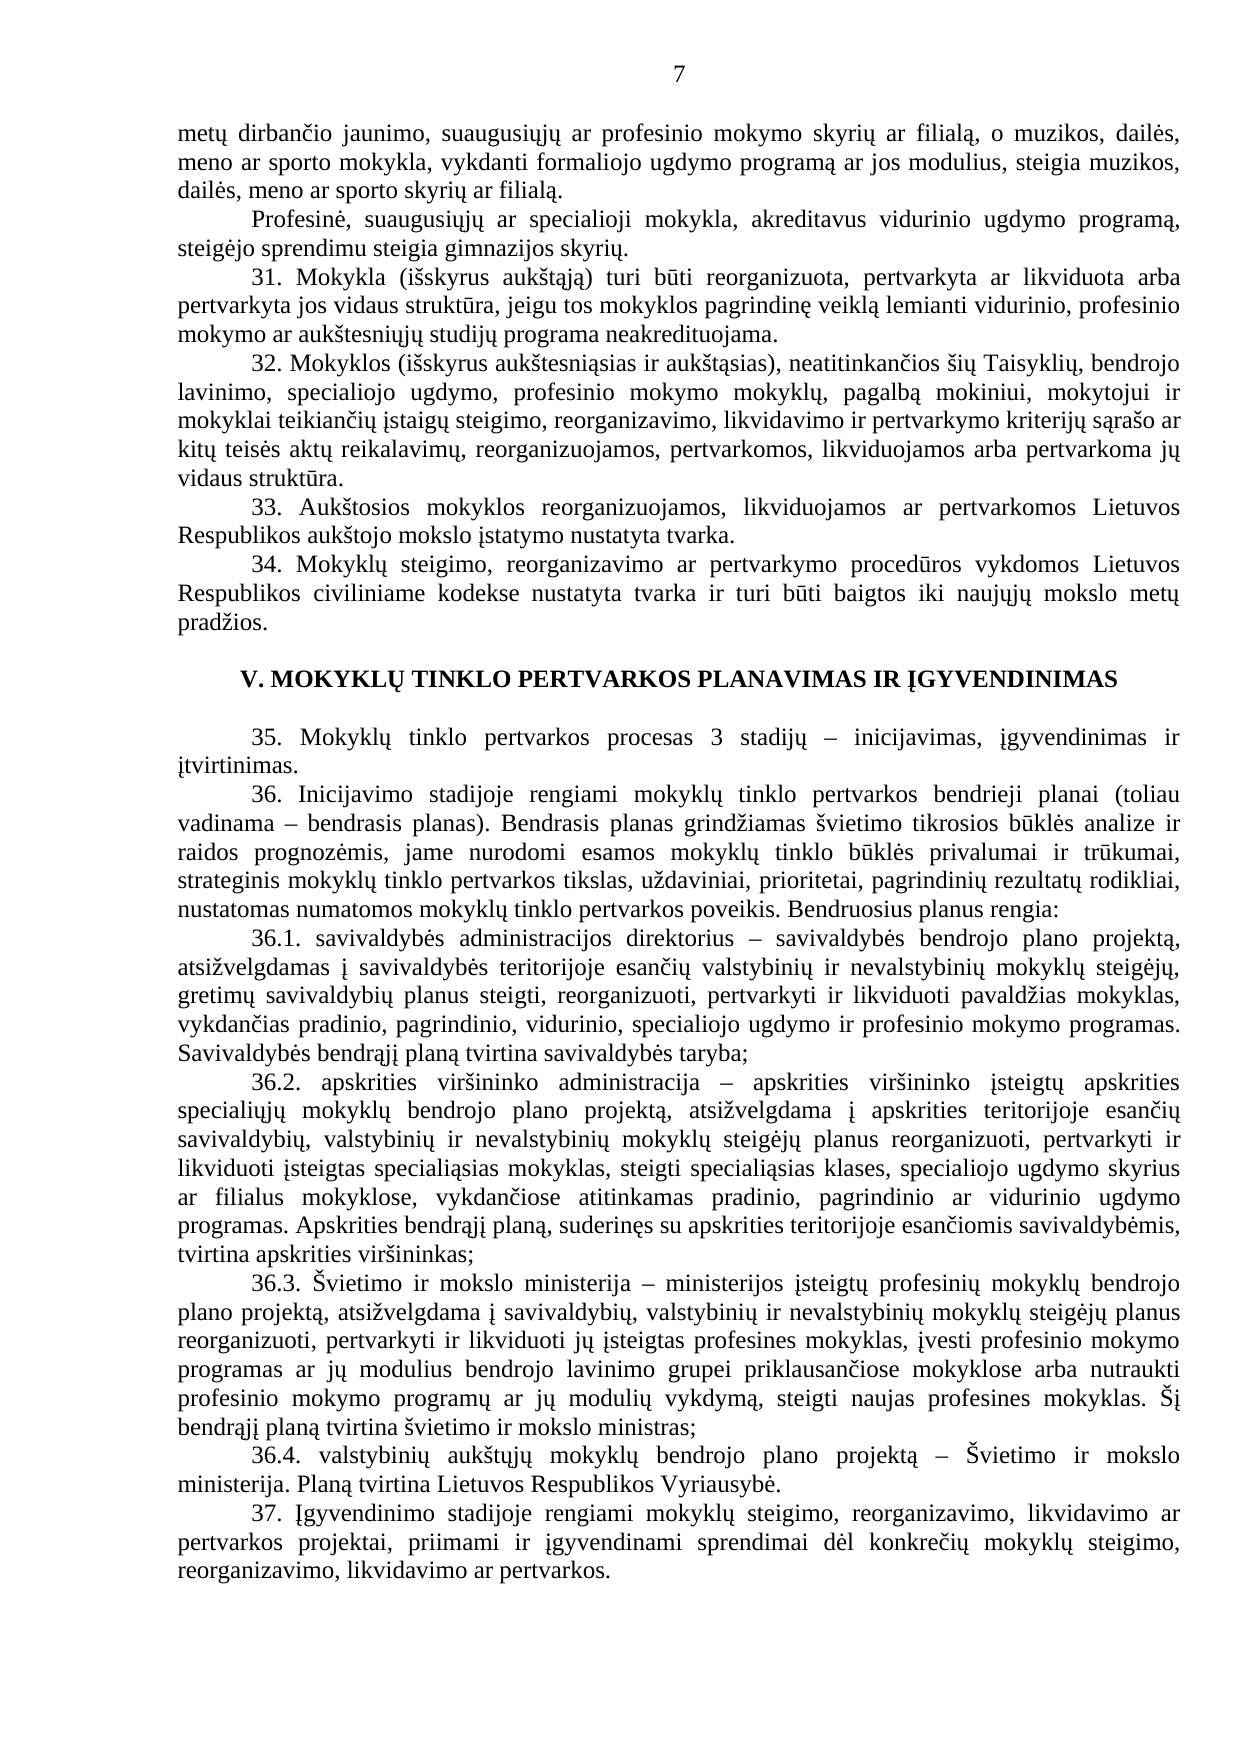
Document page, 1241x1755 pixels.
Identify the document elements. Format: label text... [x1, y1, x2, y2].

text 36. Inicijavimo stadijoje rengiami mokyklų tinklo pertvarkos bendrieji planai (toliau vadinama – bendrasis planas). Bendrasis planas grindžiamas švietimo tikrosios būklės analize ir raidos prognozėmis, jame nurodomi esamos mokyklų tinklo būklės privalumai ir trūkumai, strateginis mokyklų tinklo pertvarkos tikslas, uždaviniai, prioritetai, pagrindinių rezultatų rodikliai, nustatomas numatomos mokyklų tinklo pertvarkos poveikis. Bendruosius planus rengia: [177, 779, 1181, 923]
text 32. Mokyklos (išskyrus aukštesniąsias ir aukštąsias), neatitinkančios šių Taisyklių, bendrojo lavinimo, specialiojo ugdymo, profesinio mokymo mokyklų, pagalbą mokiniui, mokytojui ir mokyklai teikiančių įstaigų steigimo, reorganizavimo, likvidavimo ir pertvarkymo kriterijų sąrašo ar kitų teisės aktų reikalavimų, reorganizuojamos, pertvarkomos, likviduojamos arba pertvarkoma jų vidaus struktūra. [177, 348, 1181, 492]
text 33. Aukštosios mokyklos reorganizuojamos, likviduojamos ar pertvarkomos Lietuvos Respublikos aukštojo mokslo įstatymo nustatyta tvarka. [177, 492, 1181, 549]
text 36.1. savivaldybės administracijos direktorius – savivaldybės bendrojo plano projektą, atsižvelgdamas į savivaldybės teritorijoje esančių valstybinių ir nevalstybinių mokyklų steigėjų, gretimų savivaldybių planus steigti, reorganizuoti, pertvarkyti ir likviduoti pavaldžias mokyklas, vykdančias pradinio, pagrindinio, vidurinio, specialiojo ugdymo ir profesinio mokymo programas. Savivaldybės bendrąjį planą tvirtina savivaldybės taryba; [177, 923, 1181, 1067]
text 36.3. Švietimo ir mokslo ministerija – ministerijos įsteigtų profesinių mokyklų bendrojo plano projektą, atsižvelgdama į savivaldybių, valstybinių ir nevalstybinių mokyklų steigėjų planus reorganizuoti, pertvarkyti ir likviduoti jų įsteigtas profesines mokyklas, įvesti profesinio mokymo programas ar jų modulius bendrojo lavinimo grupei priklausančiose mokyklose arba nutraukti profesinio mokymo programų ar jų modulių vykdymą, steigti naujas profesines mokyklas. Šį bendrąjį planą tvirtina švietimo ir mokslo ministras; [177, 1268, 1181, 1441]
text 34. Mokyklų steigimo, reorganizavimo ar pertvarkymo procedūros vykdomos Lietuvos Respublikos civiliniame kodekse nustatyta tvarka ir turi būti baigtos iki naujųjų mokslo metų pradžios. [177, 549, 1181, 636]
text 35. Mokyklų tinklo pertvarkos procesas 3 stadijų – inicijavimas, įgyvendinimas ir įtvirtinimas. [177, 722, 1181, 779]
text Profesinė, suaugusiųjų ar specialioji mokykla, akreditavus vidurinio ugdymo programą, steigėjo sprendimu steigia gimnazijos skyrių. [177, 204, 1181, 262]
text 36.4. valstybinių aukštųjų mokyklų bendrojo plano projektą – Švietimo ir mokslo ministerija. Planą tvirtina Lietuvos Respublikos Vyriausybė. [177, 1441, 1181, 1498]
text metų dirbančio jaunimo, suaugusiųjų ar profesinio mokymo skyrių ar filialą, o muzikos, dailės, meno ar sporto mokykla, vykdanti formaliojo ugdymo programą ar jos modulius, steigia muzikos, dailės, meno ar sporto skyrių ar filialą. [177, 118, 1181, 204]
text V. MOKYKLŲ TINKLO PERTVARKOS PLANAVIMAS IR ĮGYVENDINIMAS [177, 664, 1181, 693]
text 37. Įgyvendinimo stadijoje rengiami mokyklų steigimo, reorganizavimo, likvidavimo ar pertvarkos projektai, priimami ir įgyvendinami sprendimai dėl konkrečių mokyklų steigimo, reorganizavimo, likvidavimo ar pertvarkos. [177, 1498, 1181, 1584]
text 36.2. apskrities viršininko administracija – apskrities viršininko įsteigtų apskrities specialiųjų mokyklų bendrojo plano projektą, atsižvelgdama į apskrities teritorijoje esančių savivaldybių, valstybinių ir nevalstybinių mokyklų steigėjų planus reorganizuoti, pertvarkyti ir likviduoti įsteigtas specialiąsias mokyklas, steigti specialiąsias klases, specialiojo ugdymo skyrius ar filialus mokyklose, vykdančiose atitinkamas pradinio, pagrindinio ar vidurinio ugdymo programas. Apskrities bendrąjį planą, suderinęs su apskrities teritorijoje esančiomis savivaldybėmis, tvirtina apskrities viršininkas; [177, 1067, 1181, 1268]
text 31. Mokykla (išskyrus aukštąją) turi būti reorganizuota, pertvarkyta ar likviduota arba pertvarkyta jos vidaus struktūra, jeigu tos mokyklos pagrindinę veiklą lemianti vidurinio, profesinio mokymo ar aukštesniųjų studijų programa neakredituojama. [177, 262, 1181, 348]
